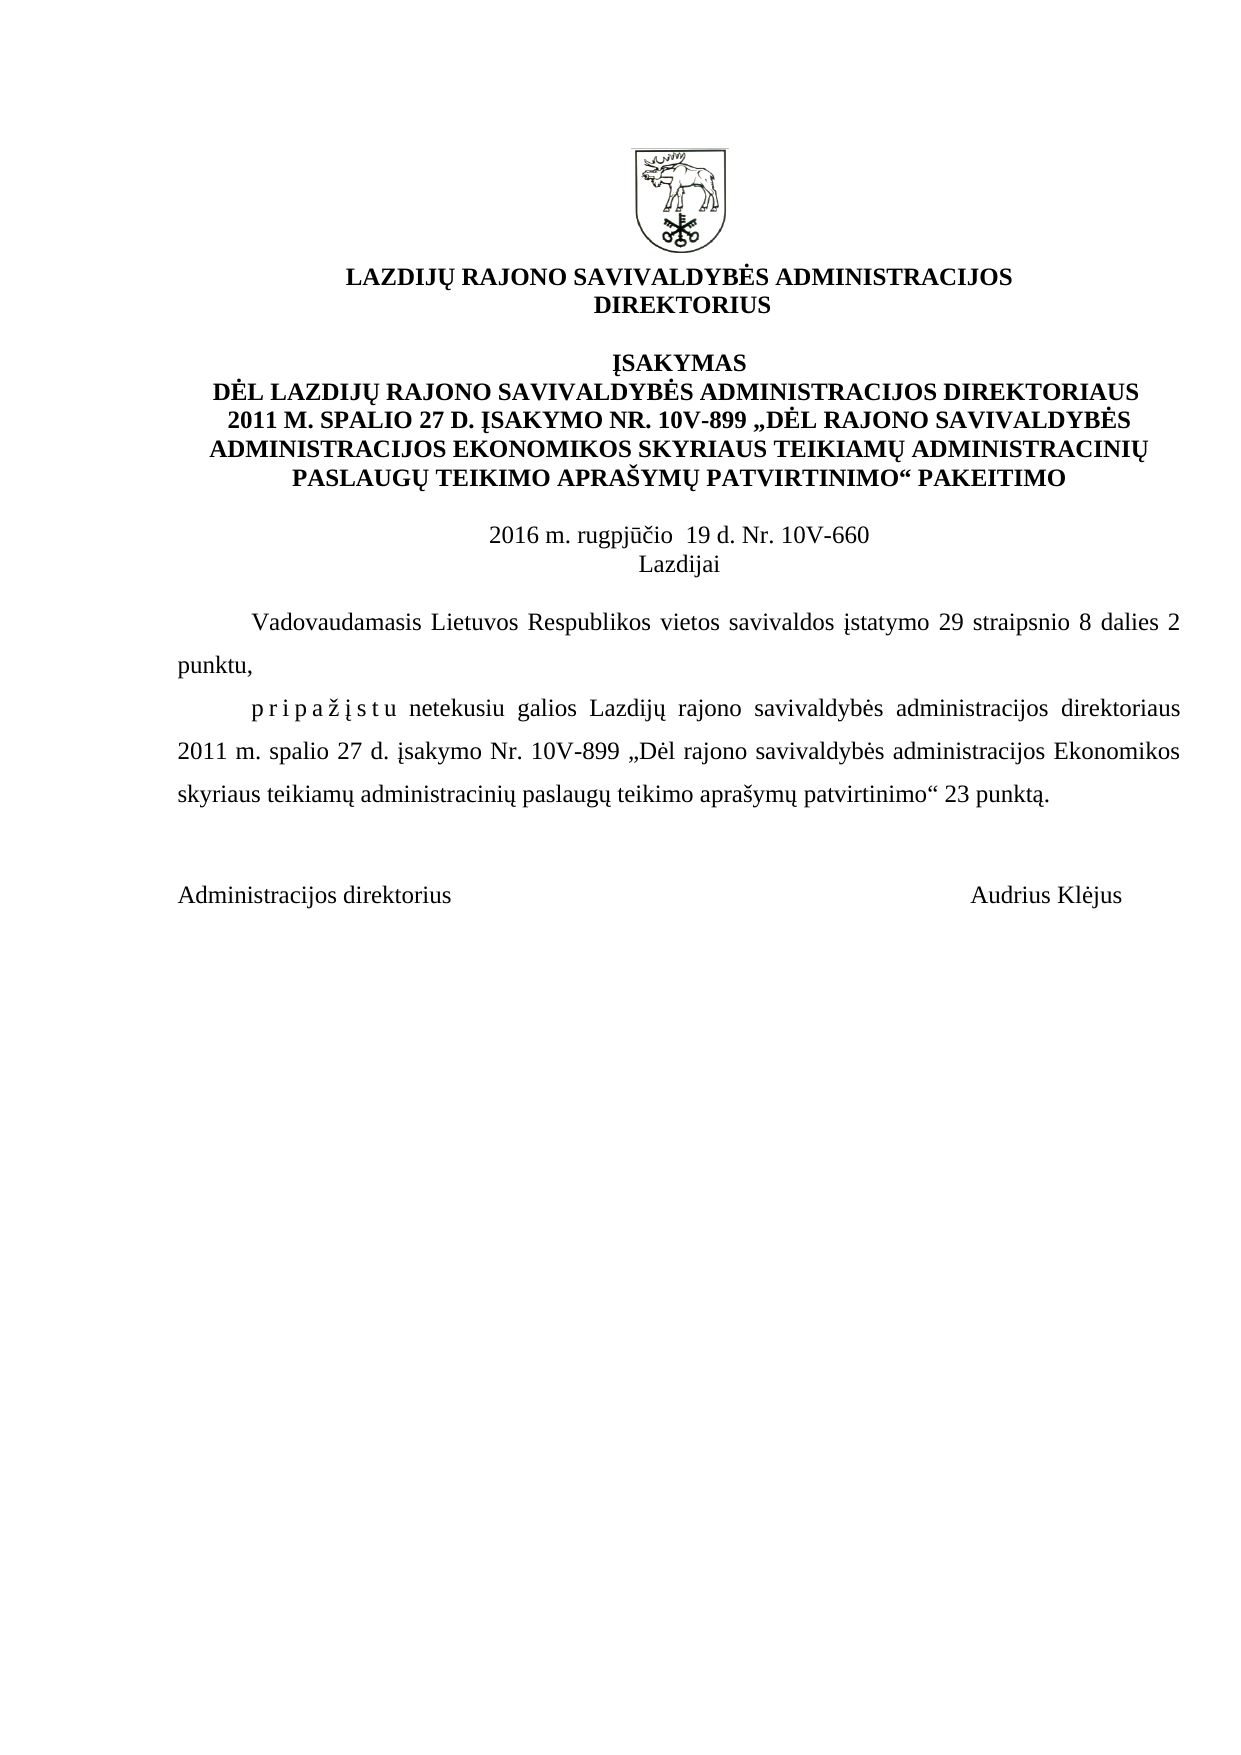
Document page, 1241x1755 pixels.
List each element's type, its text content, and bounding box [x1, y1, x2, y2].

text pripažįstu netekusiu galios Lazdijų rajono savivaldybės administracijos direktoriaus 2011 m. spalio 27 d. įsakymo Nr. 10V-899 „Dėl rajono savivaldybės administracijos Ekonomikos skyriaus teikiamų administracinių paslaugų teikimo aprašymų patvirtinimo“ 23 punktą. [177, 693, 1181, 808]
text DĖL LAZDIJŲ RAJONO SAVIVALDYBĖS ADMINISTRACIJOS DIREKTORIAUS [177, 377, 1181, 406]
text 2016 m. rugpjūčio 19 d. Nr. 10V-660 [177, 521, 1181, 549]
text ĮSAKYMAS [177, 348, 1181, 377]
text DIREKTORIUS [177, 291, 1181, 319]
text Administracijos direktorius Audrius Klėjus [177, 880, 1181, 909]
text Lazdijai [177, 549, 1181, 578]
text LAZDIJŲ RAJONO SAVIVALDYBĖS ADMINISTRACIJOS [177, 262, 1181, 291]
text Vadovaudamasis Lietuvos Respublikos vietos savivaldos įstatymo 29 straipsnio 8 dalies 2 punktu, [177, 607, 1181, 679]
text 2011 M. SPALIO 27 D. ĮSAKYMO NR. 10V-899 „DĖL RAJONO SAVIVALDYBĖS ADMINISTRACIJOS EKONOMIKOS SKYRIAUS TEIKIAMŲ ADMINISTRACINIŲ PASLAUGŲ TEIKIMO APRAŠYMŲ PATVIRTINIMO“ PAKEITIMO [177, 406, 1181, 492]
